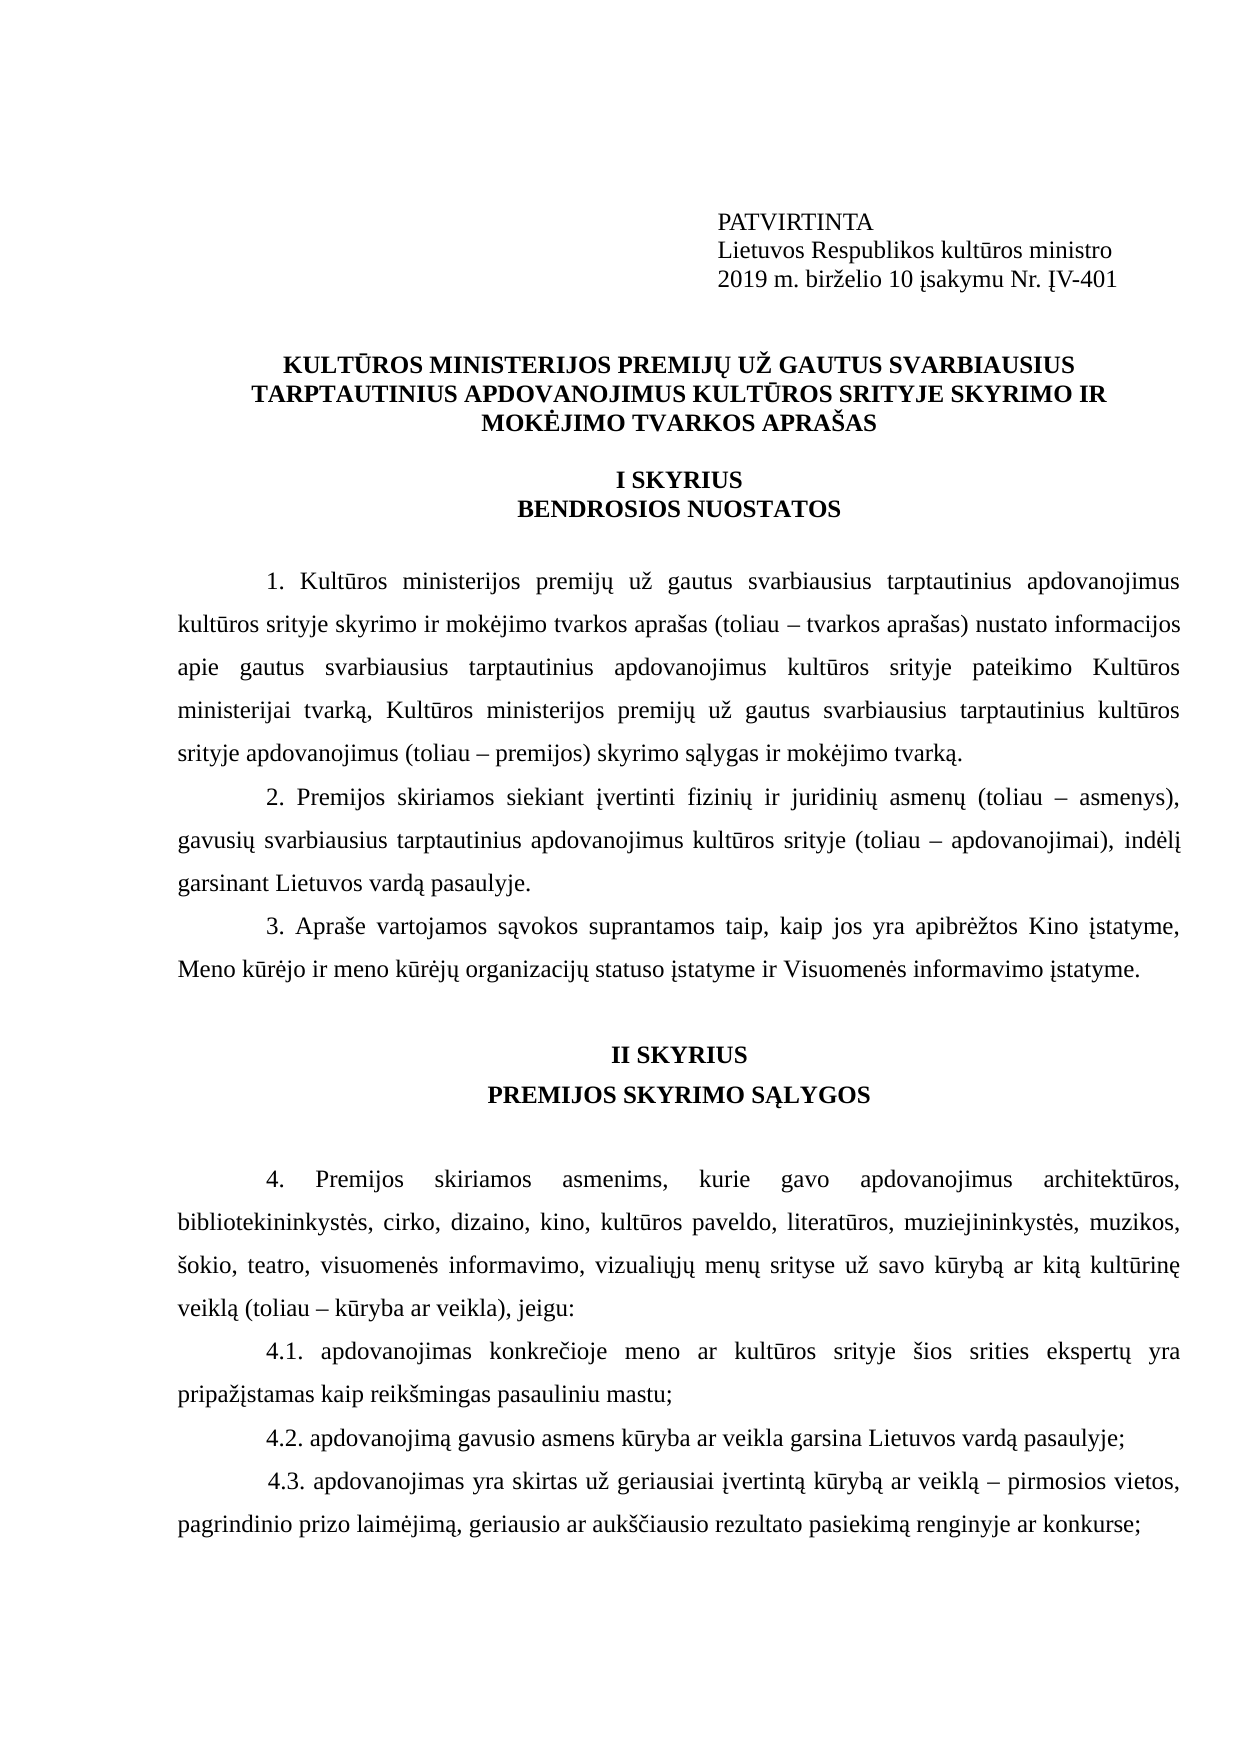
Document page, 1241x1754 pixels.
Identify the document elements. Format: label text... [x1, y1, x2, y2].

text 4. Premijos skiriamos asmenims, kurie gavo apdovanojimus architektūros, bibliotekininkystės, cirko, dizaino, kino, kultūros paveldo, literatūros, muziejininkystės, muzikos, šokio, teatro, visuomenės informavimo, vizualiųjų menų srityse už savo kūrybą ar kitą kultūrinę veiklą (toliau – kūryba ar veikla), jeigu: [177, 1164, 1181, 1322]
text KULTŪROS MINISTERIJOS PREMIJŲ UŽ GAUTUS SVARBIAUSIUS TARPTAUTINIUS APDOVANOJIMUS KULTŪROS SRITYJE SKYRIMO IR MOKĖJIMO tvarkos aprašas [177, 350, 1181, 437]
text 3. Apraše vartojamos sąvokos suprantamos taip, kaip jos yra apibrėžtos Kino įstatyme, Meno kūrėjo ir meno kūrėjų organizacijų statuso įstatyme ir Visuomenės informavimo įstatyme. [177, 911, 1181, 983]
text 4.1. apdovanojimas konkrečioje meno ar kultūros srityje šios srities ekspertų yra pripažįstamas kaip reikšmingas pasauliniu mastu; [177, 1336, 1181, 1408]
text PREMIJOS SKYRIMO SĄLYGOS [177, 1081, 1181, 1109]
text I SKYRIUS [177, 465, 1181, 494]
text PATVIRTINTA [582, 207, 1181, 235]
text 1. Kultūros ministerijos premijų už gautus svarbiausius tarptautinius apdovanojimus kultūros srityje skyrimo ir mokėjimo tvarkos aprašas (toliau – tvarkos aprašas) nustato informacijos apie gautus svarbiausius tarptautinius apdovanojimus kultūros srityje pateikimo Kultūros ministerijai tvarką, Kultūros ministerijos premijų už gautus svarbiausius tarptautinius kultūros srityje apdovanojimus (toliau – premijos) skyrimo sąlygas ir mokėjimo tvarką. [177, 566, 1181, 767]
text 2. Premijos skiriamos siekiant įvertinti fizinių ir juridinių asmenų (toliau – asmenys), gavusių svarbiausius tarptautinius apdovanojimus kultūros srityje (toliau – apdovanojimai), indėlį garsinant Lietuvos vardą pasaulyje. [177, 782, 1181, 897]
text BENDROSIOS NUOSTATOS [177, 494, 1181, 523]
text 4.3. apdovanojimas yra skirtas už geriausiai įvertintą kūrybą ar veiklą – pirmosios vietos, pagrindinio prizo laimėjimą, geriausio ar aukščiausio rezultato pasiekimą renginyje ar konkurse; [177, 1466, 1181, 1538]
text 2019 m. birželio 10 įsakymu Nr. ĮV-401 [582, 264, 1181, 293]
text II SKYRIUS [177, 1040, 1181, 1069]
text 4.2. apdovanojimą gavusio asmens kūryba ar veikla garsina Lietuvos vardą pasaulyje; [177, 1423, 1181, 1451]
text Lietuvos Respublikos kultūros ministro [582, 235, 1181, 264]
